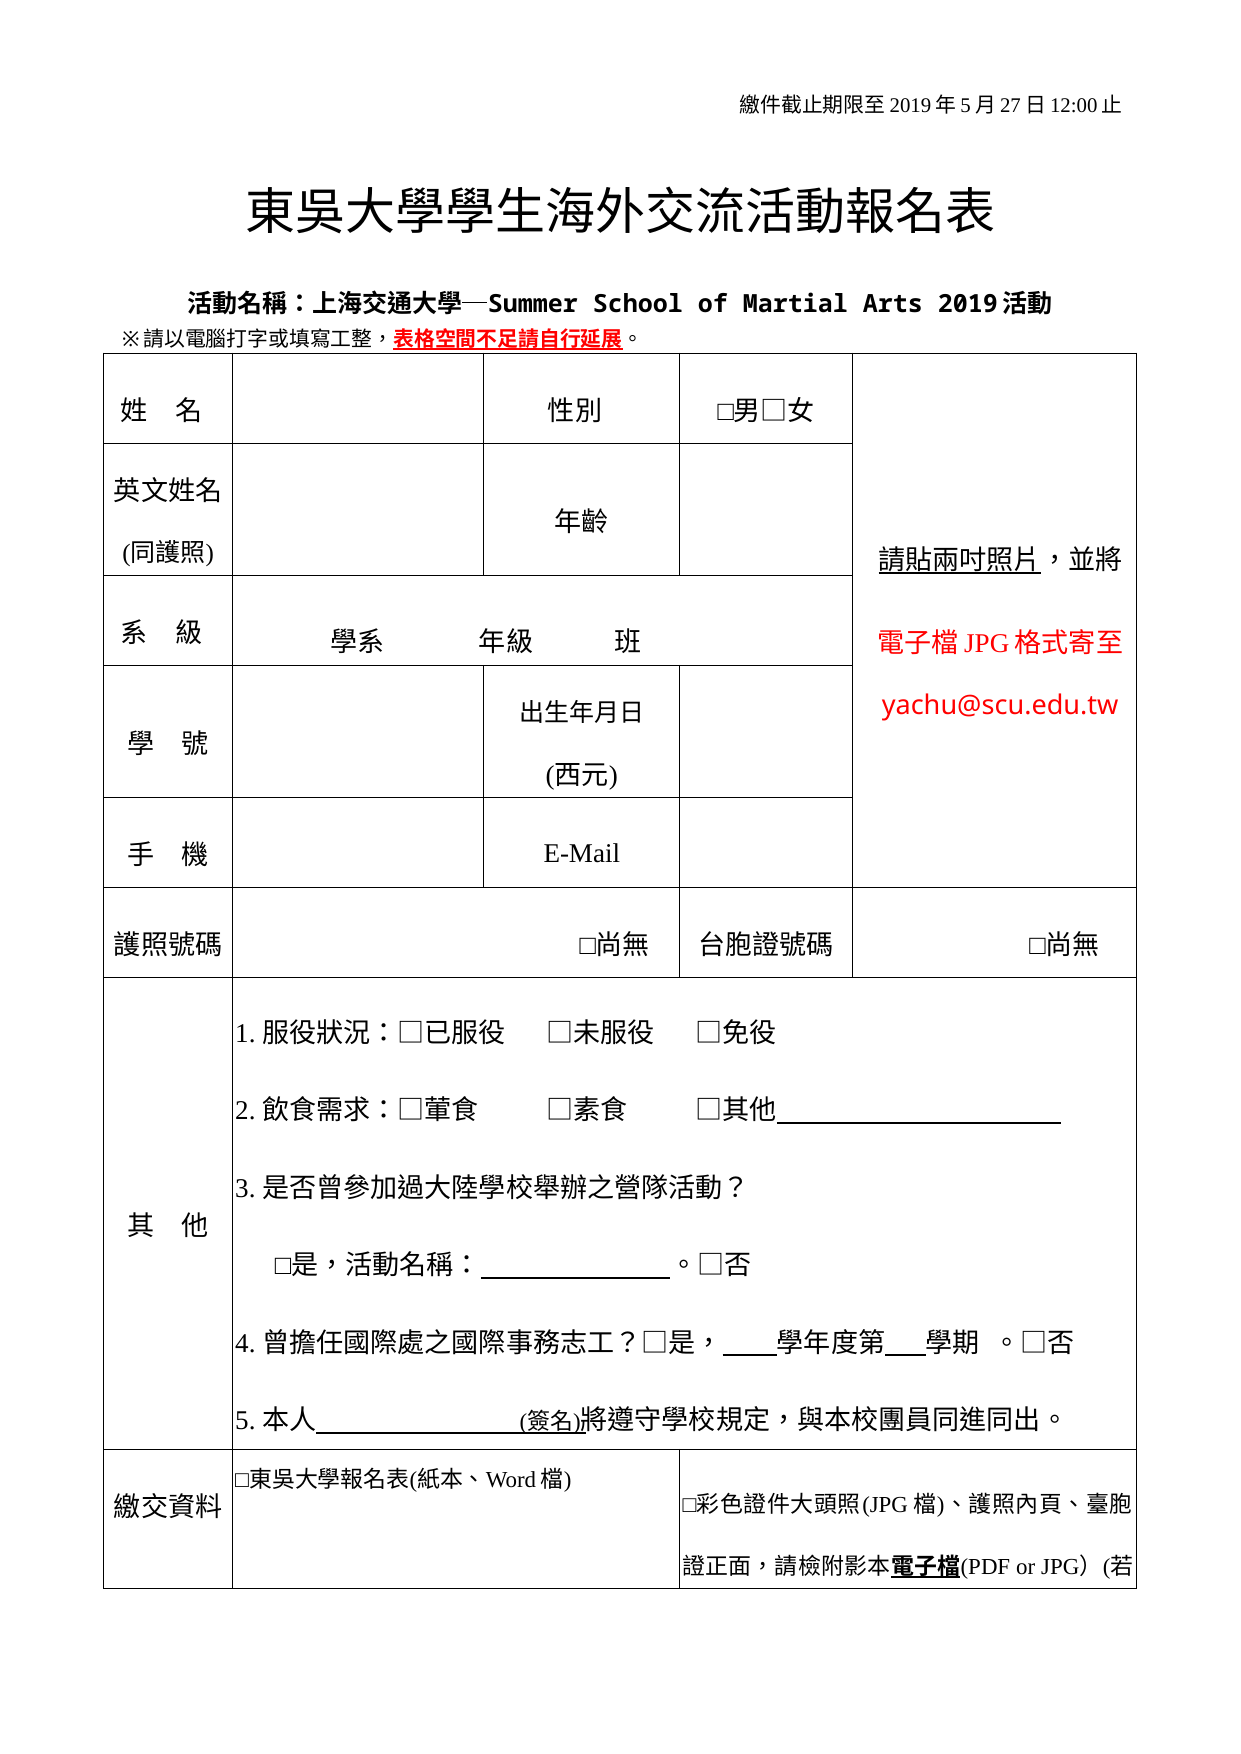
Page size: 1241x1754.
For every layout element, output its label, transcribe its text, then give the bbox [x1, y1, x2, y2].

table_cell □彩色證件大頭照(JPG檔)、護照內頁、臺胞證正面，請檢附影本電子檔(PDF or JPG）(若 [680, 1450, 1136, 1588]
table_cell 學系 年級 班 [233, 576, 852, 665]
table_cell 繳交資料 [104, 1450, 232, 1588]
table_cell □東吳大學報名表(紙本、Word檔) [233, 1450, 679, 1588]
text 東吳大學學生海外交流活動報名表 [118, 135, 1122, 260]
table_cell [680, 444, 852, 574]
table_cell 台胞證號碼 [680, 888, 852, 977]
table_cell E-Mail [484, 798, 679, 887]
table_cell [233, 798, 483, 887]
table_cell 1. 服役狀況：□已服役 □未服役 □免役 2. 飲食需求：□葷食 □素食 □其他 3. 是否曾參加過大陸學校舉辦之營隊活動？ □是，活動名稱： 。□否 4. 曾擔任國際處之國際事務志工？□是， 學年度第 學期 。□否 5. 本人 (簽名)將遵守學校規定，與本校團員同進同出。 [233, 978, 1136, 1449]
table_header 性別 [484, 354, 679, 443]
text ※請以電腦打字或填寫工整，表格空間不足請自行延展。 [118, 322, 1122, 352]
table_header [233, 354, 483, 443]
table_cell 護照號碼 [104, 888, 232, 977]
table_cell [680, 666, 852, 797]
table_cell [680, 798, 852, 887]
table_cell 年齡 [484, 444, 679, 574]
table_cell □尚無 [233, 888, 679, 977]
table_cell [233, 666, 483, 797]
text 活動名稱：上海交通大學─Summer School of Martial Arts 2019活動 [118, 260, 1122, 322]
table_cell 手 機 [104, 798, 232, 887]
table_header □男□女 [680, 354, 852, 443]
table_cell 系 級 [104, 576, 232, 665]
table_cell 其 他 [104, 978, 232, 1449]
table_cell 出生年月日 (西元) [484, 666, 679, 797]
table_cell [233, 444, 483, 574]
table_cell 學 號 [104, 666, 232, 797]
table_cell 英文姓名 (同護照) [104, 444, 232, 574]
table_header 姓 名 [104, 354, 232, 443]
table_header 請貼兩吋照片，並將 電子檔JPG格式寄至yachu@scu.edu.tw [853, 354, 1136, 887]
table_cell □尚無 [853, 888, 1136, 977]
